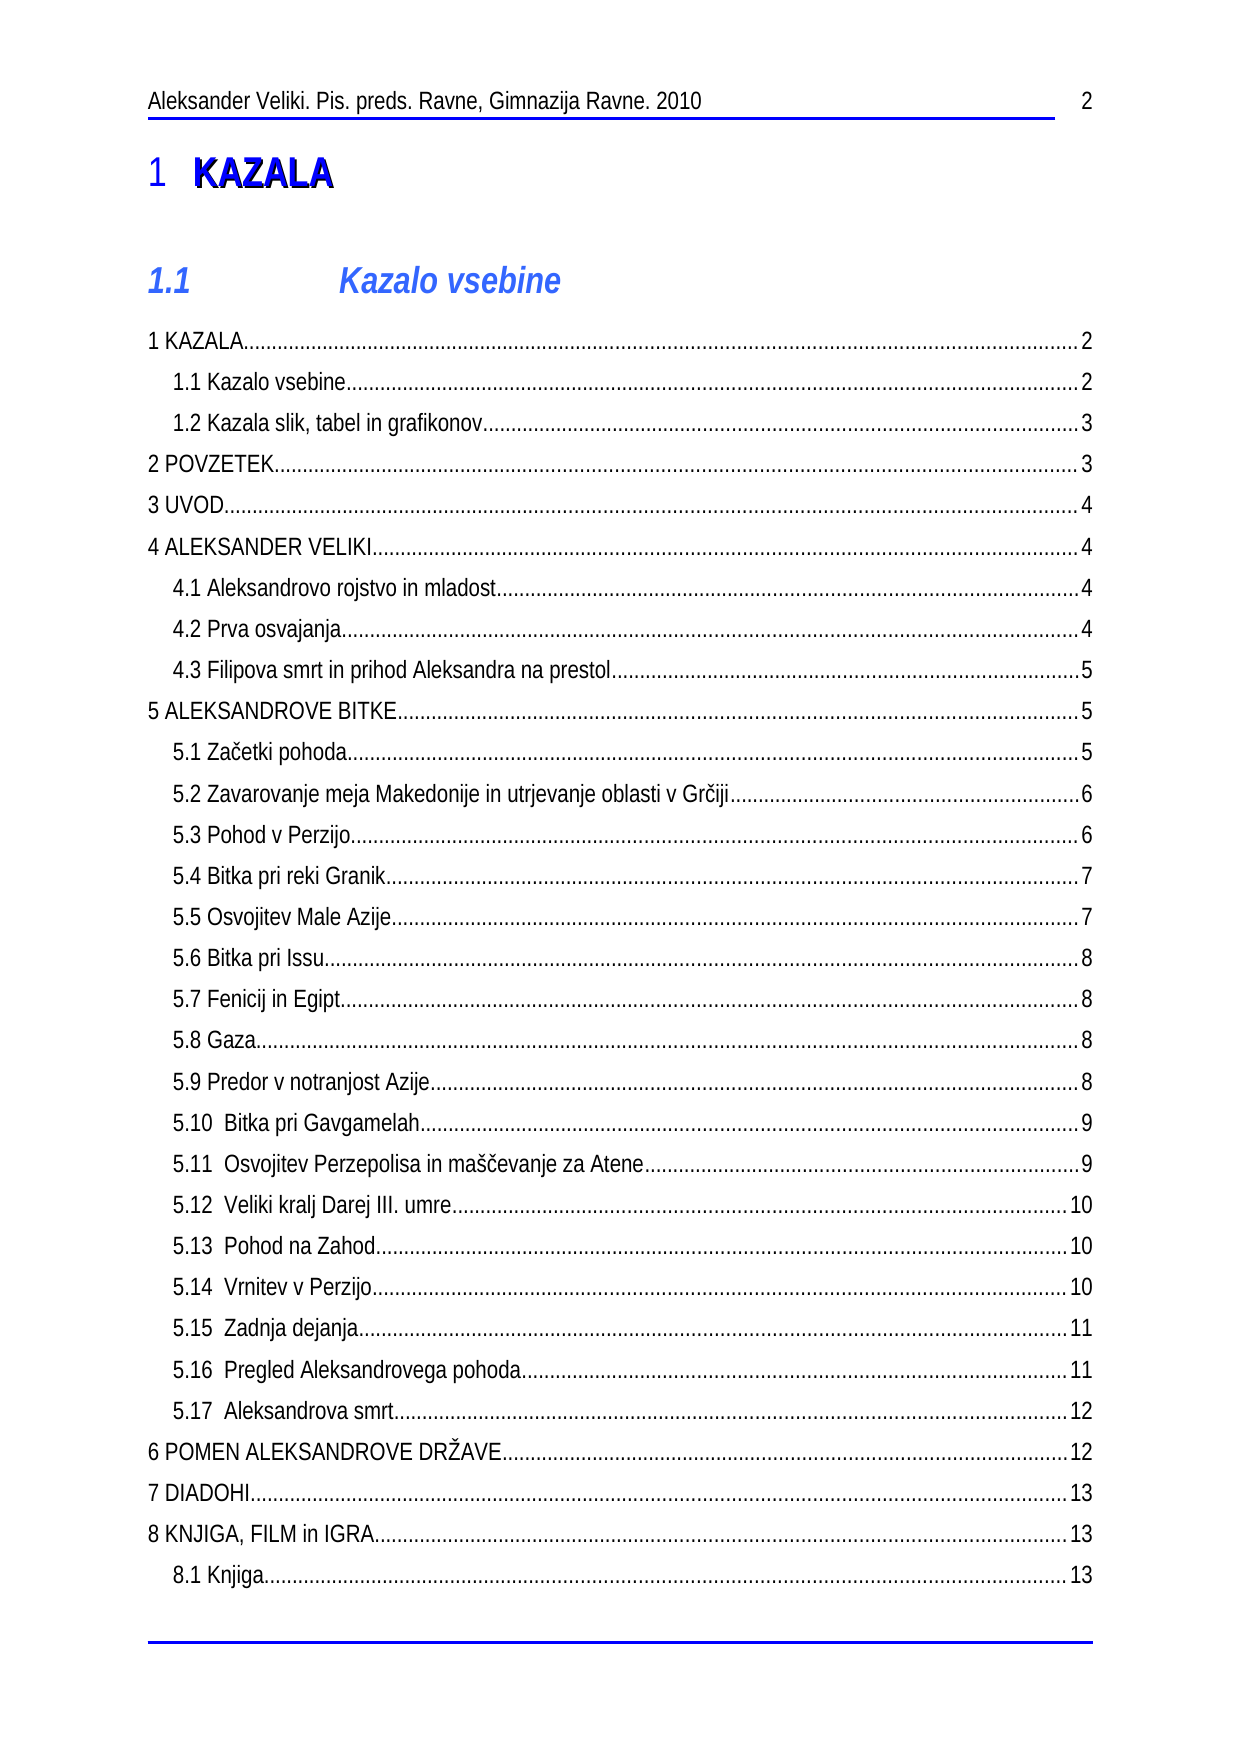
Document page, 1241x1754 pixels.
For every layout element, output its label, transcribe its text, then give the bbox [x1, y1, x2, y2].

text 4.2 Prva osvajanja 4 [173, 614, 1093, 643]
text 5.2 Zavarovanje meja Makedonije in utrjevanje oblasti v Grčiji 6 [173, 778, 1093, 807]
text 5.14 Vrnitev v Perzijo 10 [173, 1272, 1093, 1301]
text 1 KAZALA 2 [148, 326, 1093, 354]
text 8.1 Knjiga 13 [173, 1560, 1093, 1589]
text 5.11 Osvojitev Perzepolisa in maščevanje za Atene 9 [173, 1149, 1093, 1177]
text 5.16 Pregled Aleksandrovega pohoda 11 [173, 1354, 1093, 1383]
text 4.3 Filipova smrt in prihod Aleksandra na prestol 5 [173, 655, 1093, 684]
text 5.13 Pohod na Zahod 10 [173, 1231, 1093, 1260]
text 5.4 Bitka pri reki Granik 7 [173, 861, 1093, 889]
text 6 POMEN ALEKSANDROVE DRŽAVE 12 [148, 1437, 1093, 1466]
text 5.6 Bitka pri Issu 8 [173, 943, 1093, 972]
text 3 UVOD 4 [148, 491, 1093, 519]
text 4 ALEKSANDER VELIKI 4 [148, 532, 1093, 560]
text 5.12 Veliki kralj Darej III. umre 10 [173, 1190, 1093, 1219]
text 5.10 Bitka pri Gavgamelah 9 [173, 1108, 1093, 1136]
subtitle KAZALA [148, 148, 1093, 195]
text 5.8 Gaza 8 [173, 1025, 1093, 1054]
text 5.3 Pohod v Perzijo 6 [173, 820, 1093, 848]
subtitle Kazalo vsebine [148, 258, 1093, 301]
text 4.1 Aleksandrovo rojstvo in mladost 4 [173, 573, 1093, 601]
text 5.1 Začetki pohoda 5 [173, 737, 1093, 766]
text 5 ALEKSANDROVE BITKE 5 [148, 696, 1093, 725]
text 7 DIADOHI 13 [148, 1478, 1093, 1507]
text 5.5 Osvojitev Male Azije 7 [173, 902, 1093, 931]
text 5.15 Zadnja dejanja 11 [173, 1313, 1093, 1342]
text 1.1 Kazalo vsebine 2 [173, 367, 1093, 396]
text 5.7 Fenicij in Egipt 8 [173, 984, 1093, 1013]
text 1.2 Kazala slik, tabel in grafikonov 3 [173, 408, 1093, 437]
text 8 KNJIGA, FILM in IGRA 13 [148, 1519, 1093, 1548]
text 2 POVZETEK 3 [148, 449, 1093, 478]
text 5.17 Aleksandrova smrt 12 [173, 1396, 1093, 1424]
text 5.9 Predor v notranjost Azije 8 [173, 1067, 1093, 1095]
